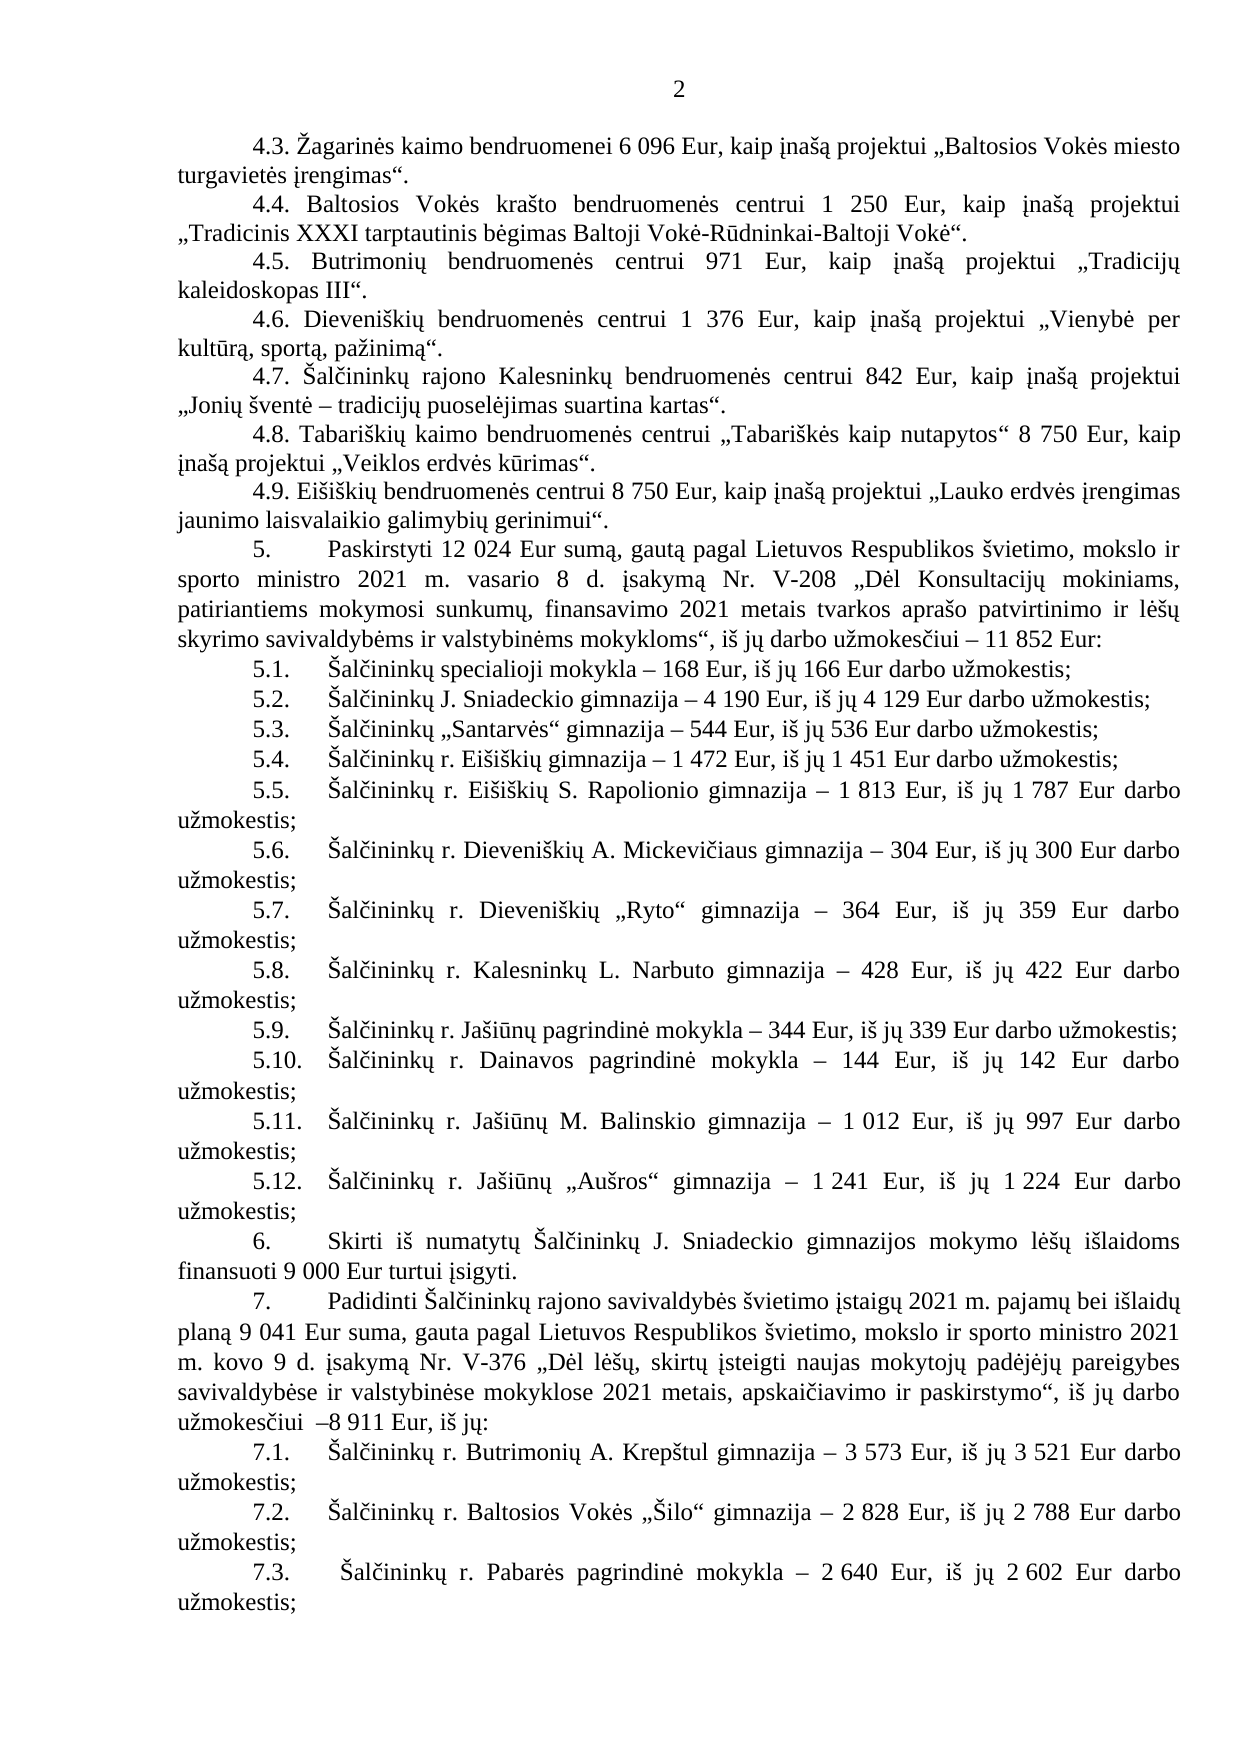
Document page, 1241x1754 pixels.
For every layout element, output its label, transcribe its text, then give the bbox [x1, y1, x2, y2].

text 5.7. Šalčininkų r. Dieveniškių „Ryto“ gimnazija – 364 Eur, iš jų 359 Eur darbo užmokestis; [177, 895, 1181, 954]
text 5.3. Šalčininkų „Santarvės“ gimnazija – 544 Eur, iš jų 536 Eur darbo užmokestis; [177, 714, 1181, 743]
text 5.10. Šalčininkų r. Dainavos pagrindinė mokykla – 144 Eur, iš jų 142 Eur darbo užmokestis; [177, 1046, 1181, 1104]
text 5.5. Šalčininkų r. Eišiškių S. Rapolionio gimnazija – 1 813 Eur, iš jų 1 787 Eur darbo užmokestis; [177, 775, 1181, 833]
text 6. Skirti iš numatytų Šalčininkų J. Sniadeckio gimnazijos mokymo lėšų išlaidoms finansuoti 9 000 Eur turtui įsigyti. [177, 1226, 1181, 1285]
text 5.2. Šalčininkų J. Sniadeckio gimnazija – 4 190 Eur, iš jų 4 129 Eur darbo užmokestis; [177, 684, 1181, 713]
text 5.9. Šalčininkų r. Jašiūnų pagrindinė mokykla – 344 Eur, iš jų 339 Eur darbo užmokestis; [177, 1016, 1181, 1044]
text 5.1. Šalčininkų specialioji mokykla – 168 Eur, iš jų 166 Eur darbo užmokestis; [177, 654, 1181, 683]
text 4.3. Žagarinės kaimo bendruomenei 6 096 Eur, kaip įnašą projektui „Baltosios Vokės miesto turgavietės įrengimas“. [177, 131, 1181, 189]
text 4.9. Eišiškių bendruomenės centrui 8 750 Eur, kaip įnašą projektui „Lauko erdvės įrengimas jaunimo laisvalaikio galimybių gerinimui“. [177, 476, 1181, 534]
text 4.6. Dieveniškių bendruomenės centrui 1 376 Eur, kaip įnašą projektui „Vienybė per kultūrą, sportą, pažinimą“. [177, 304, 1181, 361]
text 4.4. Baltosios Vokės krašto bendruomenės centrui 1 250 Eur, kaip įnašą projektui „Tradicinis XXXI tarptautinis bėgimas Baltoji Vokė-Rūdninkai-Baltoji Vokė“. [177, 189, 1181, 246]
text 7.2. Šalčininkų r. Baltosios Vokės „Šilo“ gimnazija – 2 828 Eur, iš jų 2 788 Eur darbo užmokestis; [177, 1497, 1181, 1556]
text 4.7. Šalčininkų rajono Kalesninkų bendruomenės centrui 842 Eur, kaip įnašą projektui „Jonių šventė – tradicijų puoselėjimas suartina kartas“. [177, 361, 1181, 419]
text 5.11. Šalčininkų r. Jašiūnų M. Balinskio gimnazija – 1 012 Eur, iš jų 997 Eur darbo užmokestis; [177, 1106, 1181, 1165]
text 7.3. Šalčininkų r. Pabarės pagrindinė mokykla – 2 640 Eur, iš jų 2 602 Eur darbo užmokestis; [177, 1557, 1181, 1616]
text 5.4. Šalčininkų r. Eišiškių gimnazija – 1 472 Eur, iš jų 1 451 Eur darbo užmokestis; [177, 744, 1181, 773]
text 5. Paskirstyti 12 024 Eur sumą, gautą pagal Lietuvos Respublikos švietimo, mokslo ir sporto ministro 2021 m. vasario 8 d. įsakymą Nr. V-208 „Dėl Konsultacijų mokiniams, patiriantiems mokymosi sunkumų, finansavimo 2021 metais tvarkos aprašo patvirtinimo ir lėšų skyrimo savivaldybėms ir valstybinėms mokykloms“, iš jų darbo užmokesčiui – 11 852 Eur: [177, 534, 1181, 653]
text 7.1. Šalčininkų r. Butrimonių A. Krepštul gimnazija – 3 573 Eur, iš jų 3 521 Eur darbo užmokestis; [177, 1437, 1181, 1496]
text 5.12. Šalčininkų r. Jašiūnų „Aušros“ gimnazija – 1 241 Eur, iš jų 1 224 Eur darbo užmokestis; [177, 1166, 1181, 1225]
text 5.6. Šalčininkų r. Dieveniškių A. Mickevičiaus gimnazija – 304 Eur, iš jų 300 Eur darbo užmokestis; [177, 835, 1181, 894]
text 4.5. Butrimonių bendruomenės centrui 971 Eur, kaip įnašą projektui „Tradicijų kaleidoskopas III“. [177, 246, 1181, 304]
text 4.8. Tabariškių kaimo bendruomenės centrui „Tabariškės kaip nutapytos“ 8 750 Eur, kaip įnašą projektui „Veiklos erdvės kūrimas“. [177, 419, 1181, 476]
text 5.8. Šalčininkų r. Kalesninkų L. Narbuto gimnazija – 428 Eur, iš jų 422 Eur darbo užmokestis; [177, 955, 1181, 1014]
text 7. Padidinti Šalčininkų rajono savivaldybės švietimo įstaigų 2021 m. pajamų bei išlaidų planą 9 041 Eur suma, gauta pagal Lietuvos Respublikos švietimo, mokslo ir sporto ministro 2021 m. kovo 9 d. įsakymą Nr. V-376 „Dėl lėšų, skirtų įsteigti naujas mokytojų padėjėjų pareigybes savivaldybėse ir valstybinėse mokyklose 2021 metais, apskaičiavimo ir paskirstymo“, iš jų darbo užmokesčiui –8 911 Eur, iš jų: [177, 1286, 1181, 1436]
